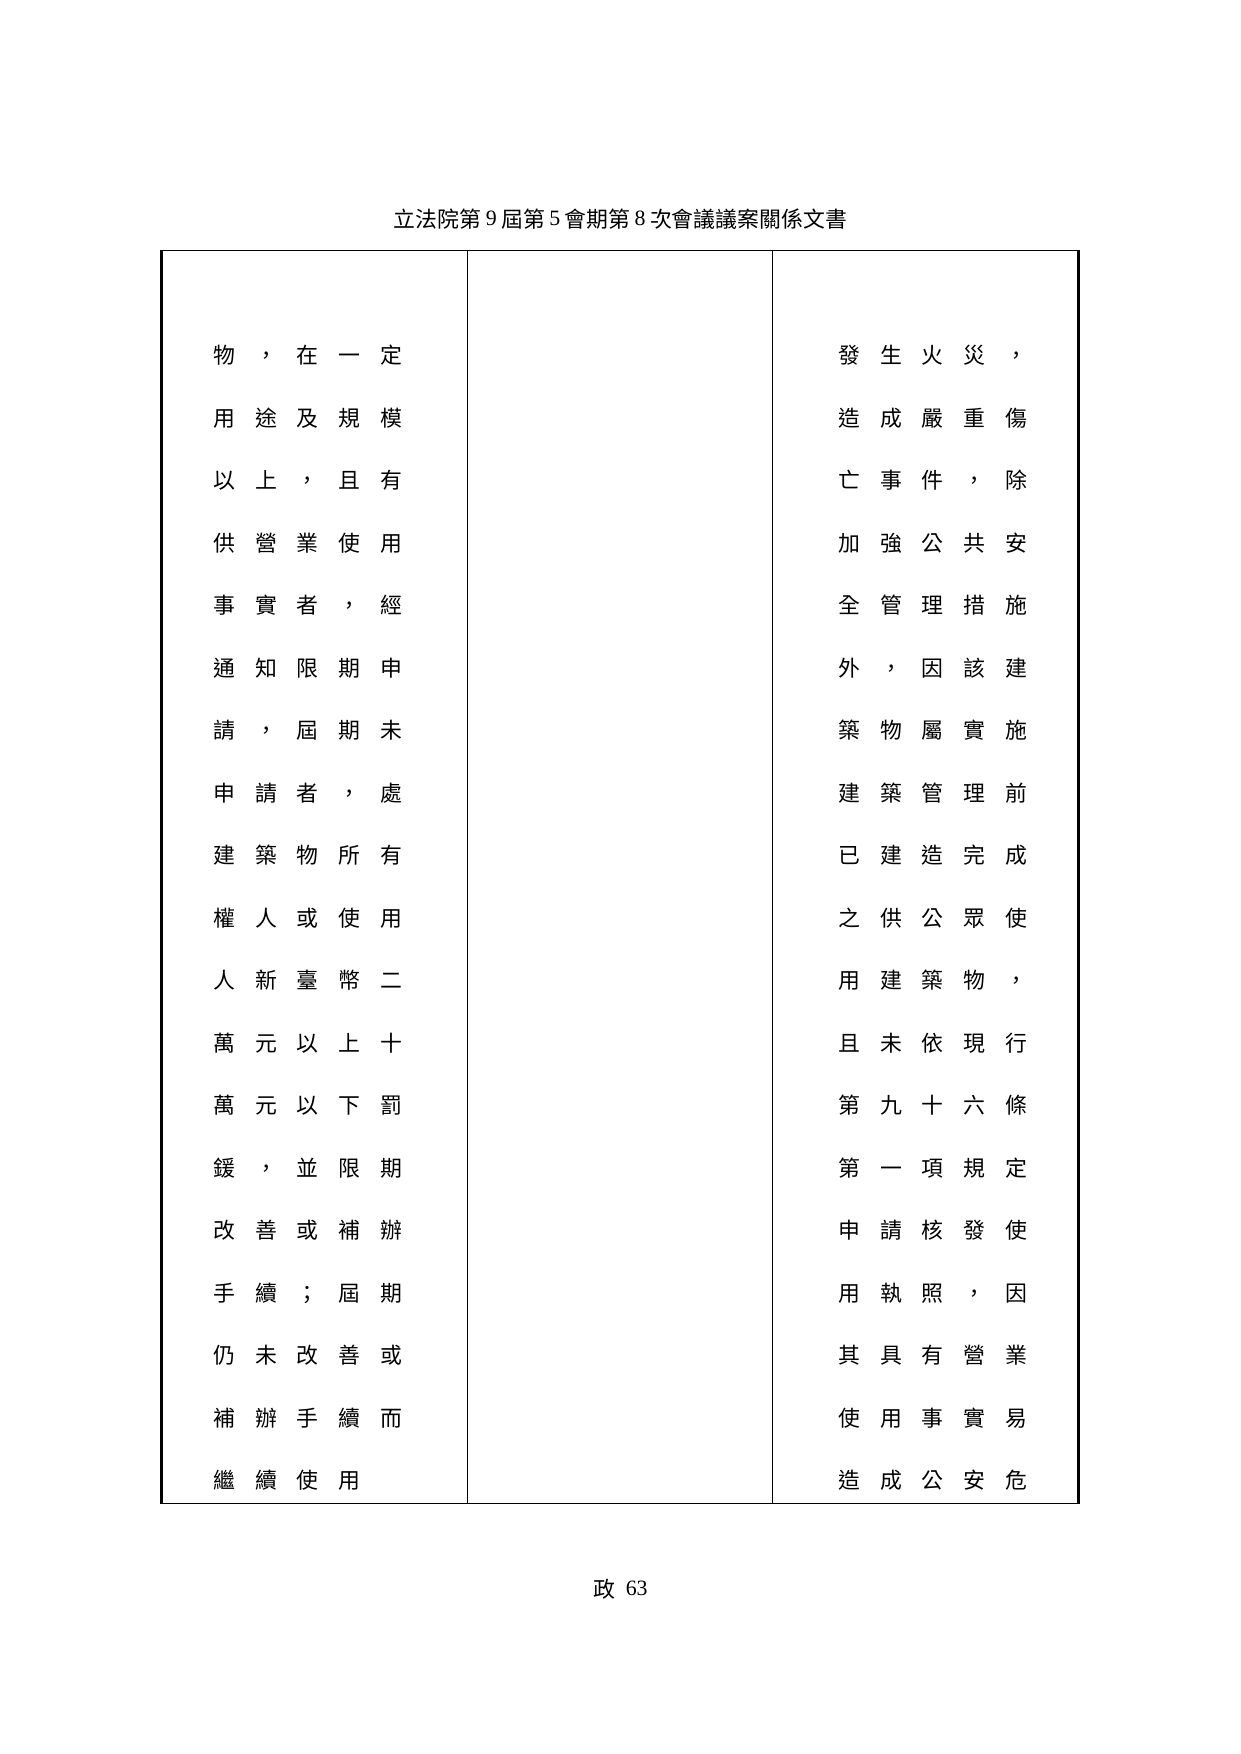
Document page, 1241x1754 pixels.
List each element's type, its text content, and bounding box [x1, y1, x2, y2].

table_cell 物，在一定用途及規模以上，且有供營業使用事實者，經通知限期申請，屆期未申請者，處建築物所有權人或使用人新臺幣二萬元以上十萬元以下罰鍰，並限期改善或補辦手續；屆期仍未改善或補辦手續而繼續使用 [163, 251, 467, 1503]
table_cell 發生火災，造成嚴重傷亡事件，除加強公共安全管理措施外，因該建築物屬實施建築管理前已建造完成之供公眾使用建築物，且未依現行第九十六條第一項規定申請核發使用執照，因其具有營業使用事實易造成公安危 [773, 251, 1077, 1503]
table_cell [468, 251, 772, 1503]
